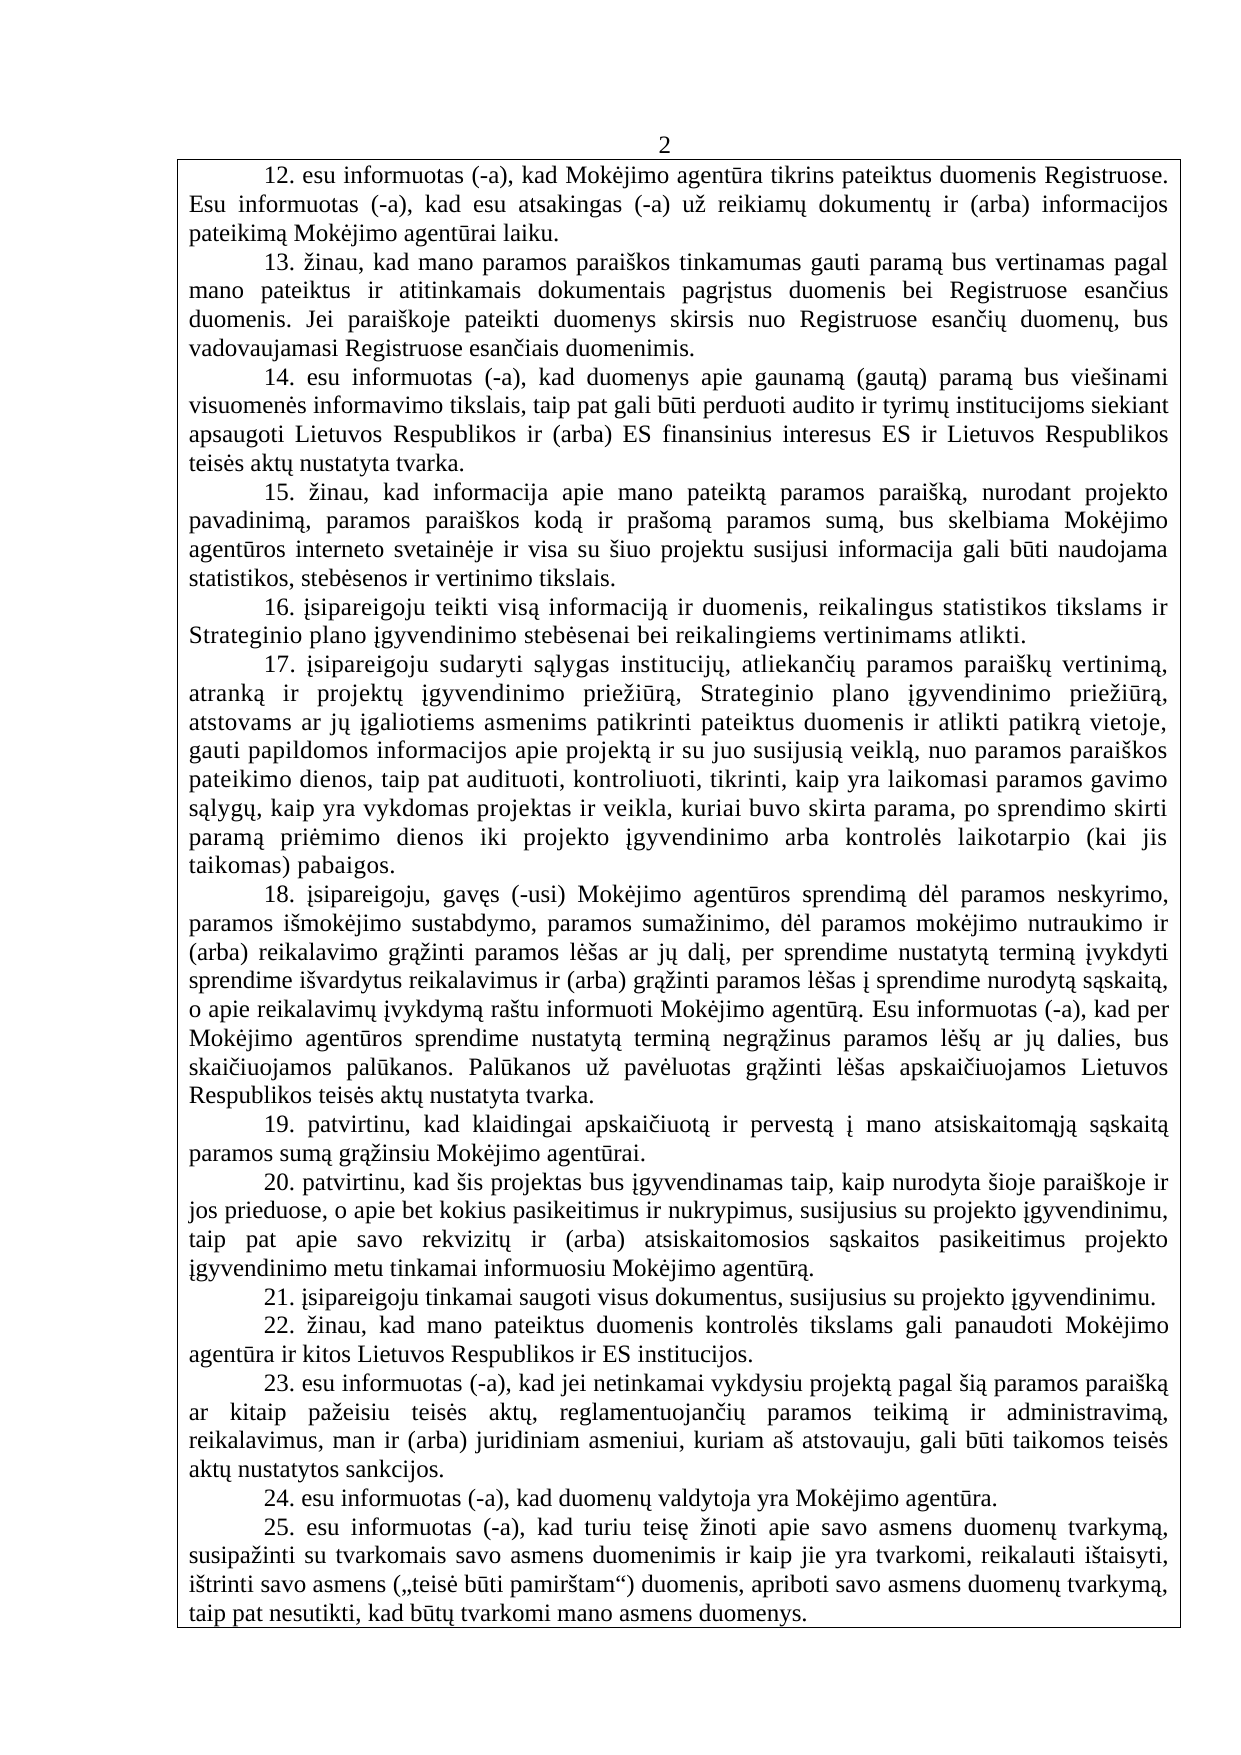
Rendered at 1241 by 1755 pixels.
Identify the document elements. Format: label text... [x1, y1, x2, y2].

table_header 12. esu informuotas (-a), kad Mokėjimo agentūra tikrins pateiktus duomenis Registruose. Esu informuotas (-a), kad esu atsakingas (-a) už reikiamų dokumentų ir (arba) informacijos pateikimą Mokėjimo agentūrai laiku. 13. žinau, kad mano paramos paraiškos tinkamumas gauti paramą bus vertinamas pagal mano pateiktus ir atitinkamais dokumentais pagrįstus duomenis bei Registruose esančius duomenis. Jei paraiškoje pateikti duomenys skirsis nuo Registruose esančių duomenų, bus vadovaujamasi Registruose esančiais duomenimis. 14. esu informuotas (-a), kad duomenys apie gaunamą (gautą) paramą bus viešinami visuomenės informavimo tikslais, taip pat gali būti perduoti audito ir tyrimų institucijoms siekiant apsaugoti Lietuvos Respublikos ir (arba) ES finansinius interesus ES ir Lietuvos Respublikos teisės aktų nustatyta tvarka. 15. žinau, kad informacija apie mano pateiktą paramos paraišką, nurodant projekto pavadinimą, paramos paraiškos kodą ir prašomą paramos sumą, bus skelbiama Mokėjimo agentūros interneto svetainėje ir visa su šiuo projektu susijusi informacija gali būti naudojama statistikos, stebėsenos ir vertinimo tikslais. 16. įsipareigoju teikti visą informaciją ir duomenis, reikalingus statistikos tikslams ir Strateginio plano įgyvendinimo stebėsenai bei reikalingiems vertinimams atlikti. 17. įsipareigoju sudaryti sąlygas institucijų, atliekančių paramos paraiškų vertinimą, atranką ir projektų įgyvendinimo priežiūrą, Strateginio plano įgyvendinimo priežiūrą, atstovams ar jų įgaliotiems asmenims patikrinti pateiktus duomenis ir atlikti patikrą vietoje, gauti papildomos informacijos apie projektą ir su juo susijusią veiklą, nuo paramos paraiškos pateikimo dienos, taip pat audituoti, kontroliuoti, tikrinti, kaip yra laikomasi paramos gavimo sąlygų, kaip yra vykdomas projektas ir veikla, kuriai buvo skirta parama, po sprendimo skirti paramą priėmimo dienos iki projekto įgyvendinimo arba kontrolės laikotarpio (kai jis taikomas) pabaigos. 18. įsipareigoju, gavęs (-usi) Mokėjimo agentūros sprendimą dėl paramos neskyrimo, paramos išmokėjimo sustabdymo, paramos sumažinimo, dėl paramos mokėjimo nutraukimo ir (arba) reikalavimo grąžinti paramos lėšas ar jų dalį, per sprendime nustatytą terminą įvykdyti sprendime išvardytus reikalavimus ir (arba) grąžinti paramos lėšas į sprendime nurodytą sąskaitą, o apie reikalavimų įvykdymą raštu informuoti Mokėjimo agentūrą. Esu informuotas (-a), kad per Mokėjimo agentūros sprendime nustatytą terminą negrąžinus paramos lėšų ar jų dalies, bus skaičiuojamos palūkanos. Palūkanos už pavėluotas grąžinti lėšas apskaičiuojamos Lietuvos Respublikos teisės aktų nustatyta tvarka. 19. patvirtinu, kad klaidingai apskaičiuotą ir pervestą į mano atsiskaitomąją sąskaitą paramos sumą grąžinsiu Mokėjimo agentūrai. 20. patvirtinu, kad šis projektas bus įgyvendinamas taip, kaip nurodyta šioje paraiškoje ir jos prieduose, o apie bet kokius pasikeitimus ir nukrypimus, susijusius su projekto įgyvendinimu, taip pat apie savo rekvizitų ir (arba) atsiskaitomosios sąskaitos pasikeitimus projekto įgyvendinimo metu tinkamai informuosiu Mokėjimo agentūrą. 21. įsipareigoju tinkamai saugoti visus dokumentus, susijusius su projekto įgyvendinimu. 22. žinau, kad mano pateiktus duomenis kontrolės tikslams gali panaudoti Mokėjimo agentūra ir kitos Lietuvos Respublikos ir ES institucijos. 23. esu informuotas (-a), kad jei netinkamai vykdysiu projektą pagal šią paramos paraišką ar kitaip pažeisiu teisės aktų, reglamentuojančių paramos teikimą ir administravimą, reikalavimus, man ir (arba) juridiniam asmeniui, kuriam aš atstovauju, gali būti taikomos teisės aktų nustatytos sankcijos. 24. esu informuotas (-a), kad duomenų valdytoja yra Mokėjimo agentūra. 25. esu informuotas (-a), kad turiu teisę žinoti apie savo asmens duomenų tvarkymą, susipažinti su tvarkomais savo asmens duomenimis ir kaip jie yra tvarkomi, reikalauti ištaisyti, ištrinti savo asmens („teisė būti pamirštam“) duomenis, apriboti savo asmens duomenų tvarkymą, taip pat nesutikti, kad būtų tvarkomi mano asmens duomenys. [178, 160, 1180, 1627]
